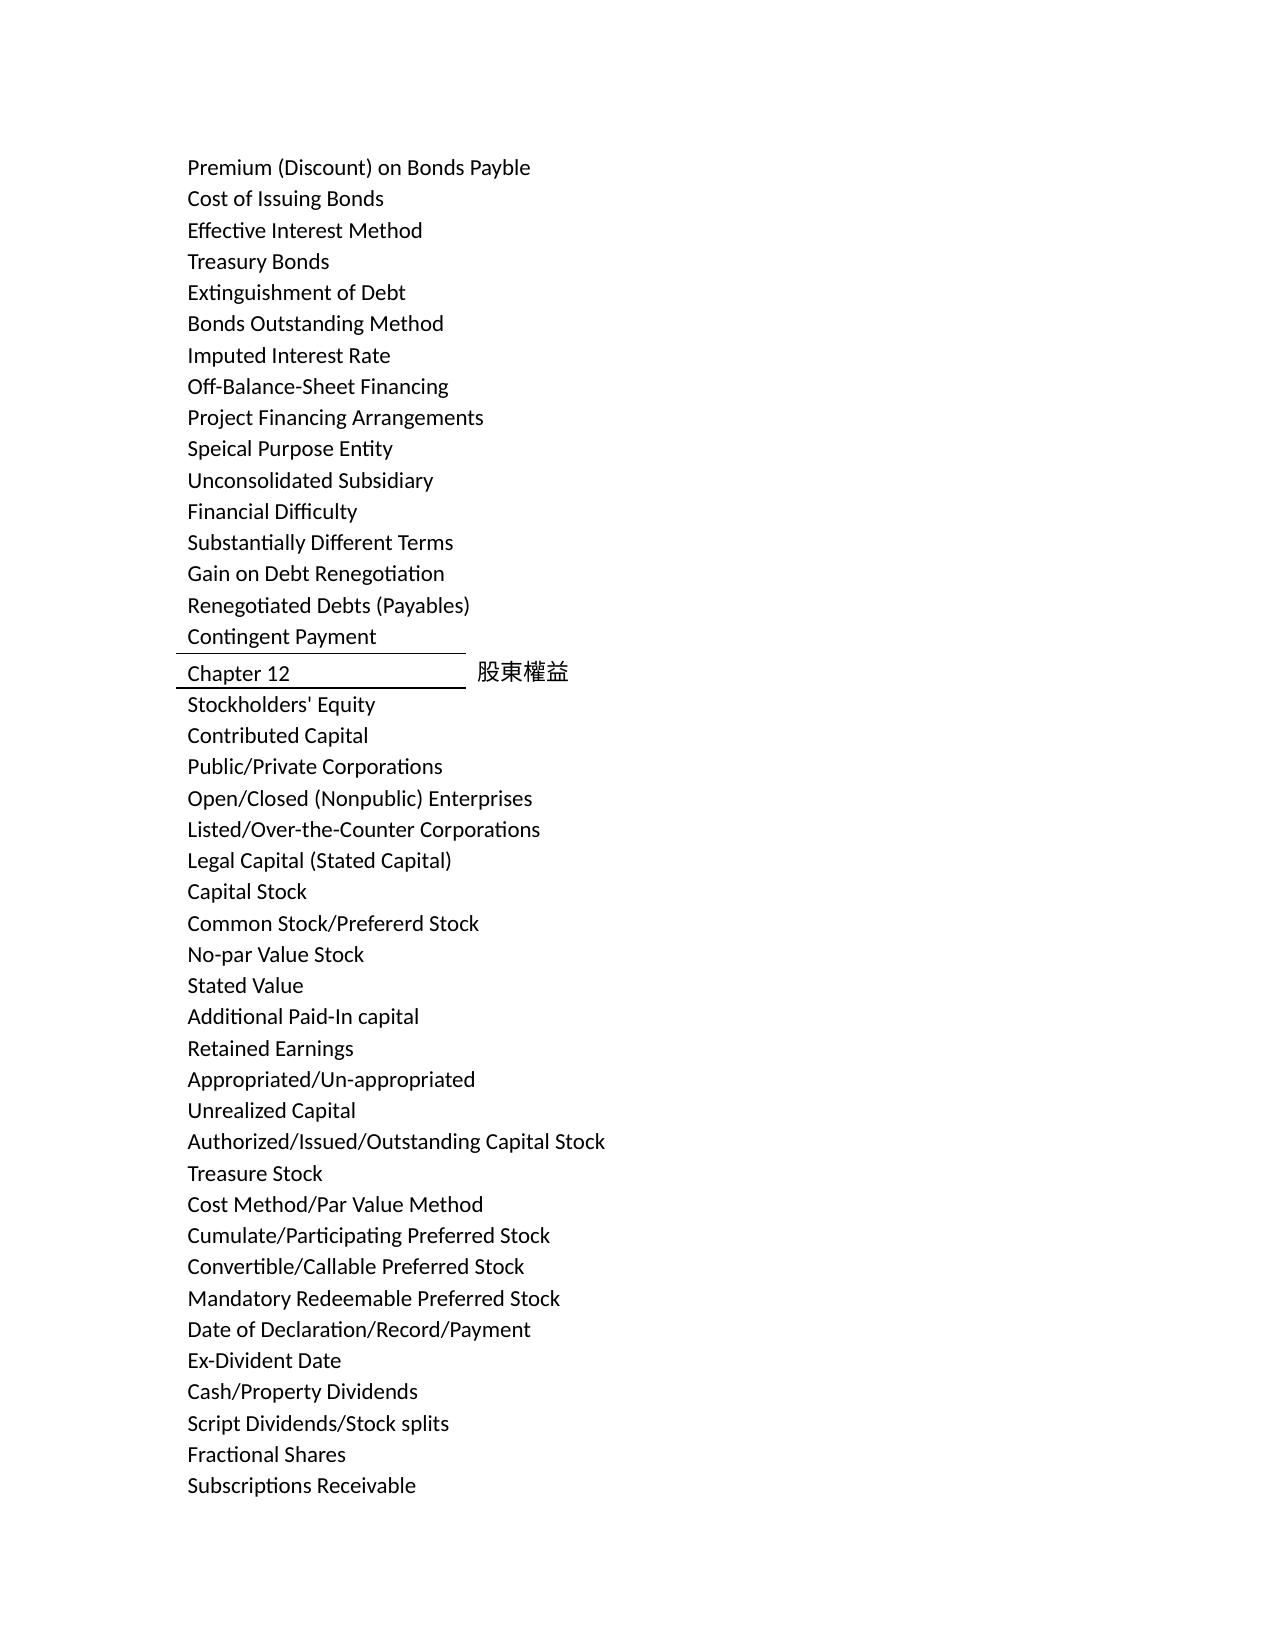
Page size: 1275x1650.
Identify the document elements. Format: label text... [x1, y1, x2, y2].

table_cell [466, 213, 1077, 244]
table_cell [466, 338, 1077, 369]
table_cell [466, 1343, 1077, 1374]
table_cell Legal Capital (Stated Capital) [176, 843, 466, 874]
table_cell [466, 181, 1077, 212]
table_cell Ex-Divident Date [176, 1343, 466, 1374]
table_cell [466, 843, 1077, 874]
table_cell Off-Balance-Sheet Financing [176, 369, 466, 400]
table_cell [466, 1468, 1077, 1499]
table_cell Financial Difficulty [176, 494, 466, 525]
table_cell [466, 431, 1077, 462]
table_cell Contributed Capital [176, 718, 466, 749]
table_cell Imputed Interest Rate [176, 338, 466, 369]
table_cell Stockholders' Equity [176, 689, 466, 718]
table_cell Extinguishment of Debt [176, 275, 466, 306]
table_cell [466, 463, 1077, 494]
table_cell Renegotiated Debts (Payables) [176, 588, 1077, 619]
table_cell Public/Private Corporations [176, 749, 466, 780]
table_cell [466, 749, 1077, 780]
table_cell [466, 619, 1077, 650]
table_cell Stated Value [176, 968, 466, 999]
table_cell [466, 1405, 1077, 1437]
table_cell Capital Stock [176, 874, 466, 905]
table_cell Cost of Issuing Bonds [176, 181, 466, 212]
table_cell [466, 244, 1077, 275]
table_cell Convertible/Callable Preferred Stock [176, 1249, 1077, 1280]
table_cell Chapter 12 [176, 654, 466, 687]
table_cell [466, 1374, 1077, 1405]
table_cell [466, 275, 1077, 306]
table_cell Premium (Discount) on Bonds Payble [176, 150, 1077, 181]
table_cell Effective Interest Method [176, 213, 466, 244]
table_cell [466, 999, 1077, 1030]
table_cell Unrealized Capital [176, 1093, 466, 1124]
table_cell Mandatory Redeemable Preferred Stock [176, 1280, 1077, 1312]
table_cell [466, 306, 1077, 337]
table_cell [466, 556, 1077, 587]
table_cell Contingent Payment [176, 619, 466, 650]
table_cell Open/Closed (Nonpublic) Enterprises [176, 780, 1077, 812]
table_cell Appropriated/Un-appropriated [176, 1062, 1077, 1093]
table_cell [466, 687, 1077, 718]
table_cell Additional Paid-In capital [176, 999, 466, 1030]
table_cell [466, 1155, 1077, 1187]
table_cell [466, 1093, 1077, 1124]
table_cell [466, 718, 1077, 749]
table_cell Cost Method/Par Value Method [176, 1187, 1077, 1218]
table_cell Bonds Outstanding Method [176, 306, 466, 337]
table_cell Authorized/Issued/Outstanding Capital Stock [176, 1124, 1077, 1155]
table_cell Script Dividends/Stock splits [176, 1405, 466, 1437]
table_cell [466, 1030, 1077, 1062]
table_cell Treasury Bonds [176, 244, 466, 275]
table_cell Unconsolidated Subsidiary [176, 463, 466, 494]
table_cell [466, 874, 1077, 905]
table_cell No-par Value Stock [176, 937, 466, 968]
table_cell Fractional Shares [176, 1437, 466, 1468]
table_cell [466, 937, 1077, 968]
table_cell Subscriptions Receivable [176, 1468, 466, 1499]
table_cell [466, 968, 1077, 999]
table_cell Date of Declaration/Record/Payment [176, 1312, 1077, 1343]
table_cell Retained Earnings [176, 1030, 466, 1062]
table_cell Common Stock/Prefererd Stock [176, 905, 1077, 937]
table_cell 股東權益 [466, 653, 1077, 687]
table_cell Cash/Property Dividends [176, 1374, 466, 1405]
table_cell Listed/Over-the-Counter Corporations [176, 812, 1077, 843]
table_cell Speical Purpose Entity [176, 431, 466, 462]
table_cell Treasure Stock [176, 1155, 466, 1187]
table_cell Gain on Debt Renegotiation [176, 556, 466, 587]
table_cell Cumulate/Participating Preferred Stock [176, 1218, 1077, 1249]
table_cell [466, 494, 1077, 525]
table_cell [466, 369, 1077, 400]
table_cell Substantially Different Terms [176, 525, 1077, 556]
table_cell [466, 1437, 1077, 1468]
table_cell Project Financing Arrangements [176, 400, 1077, 431]
